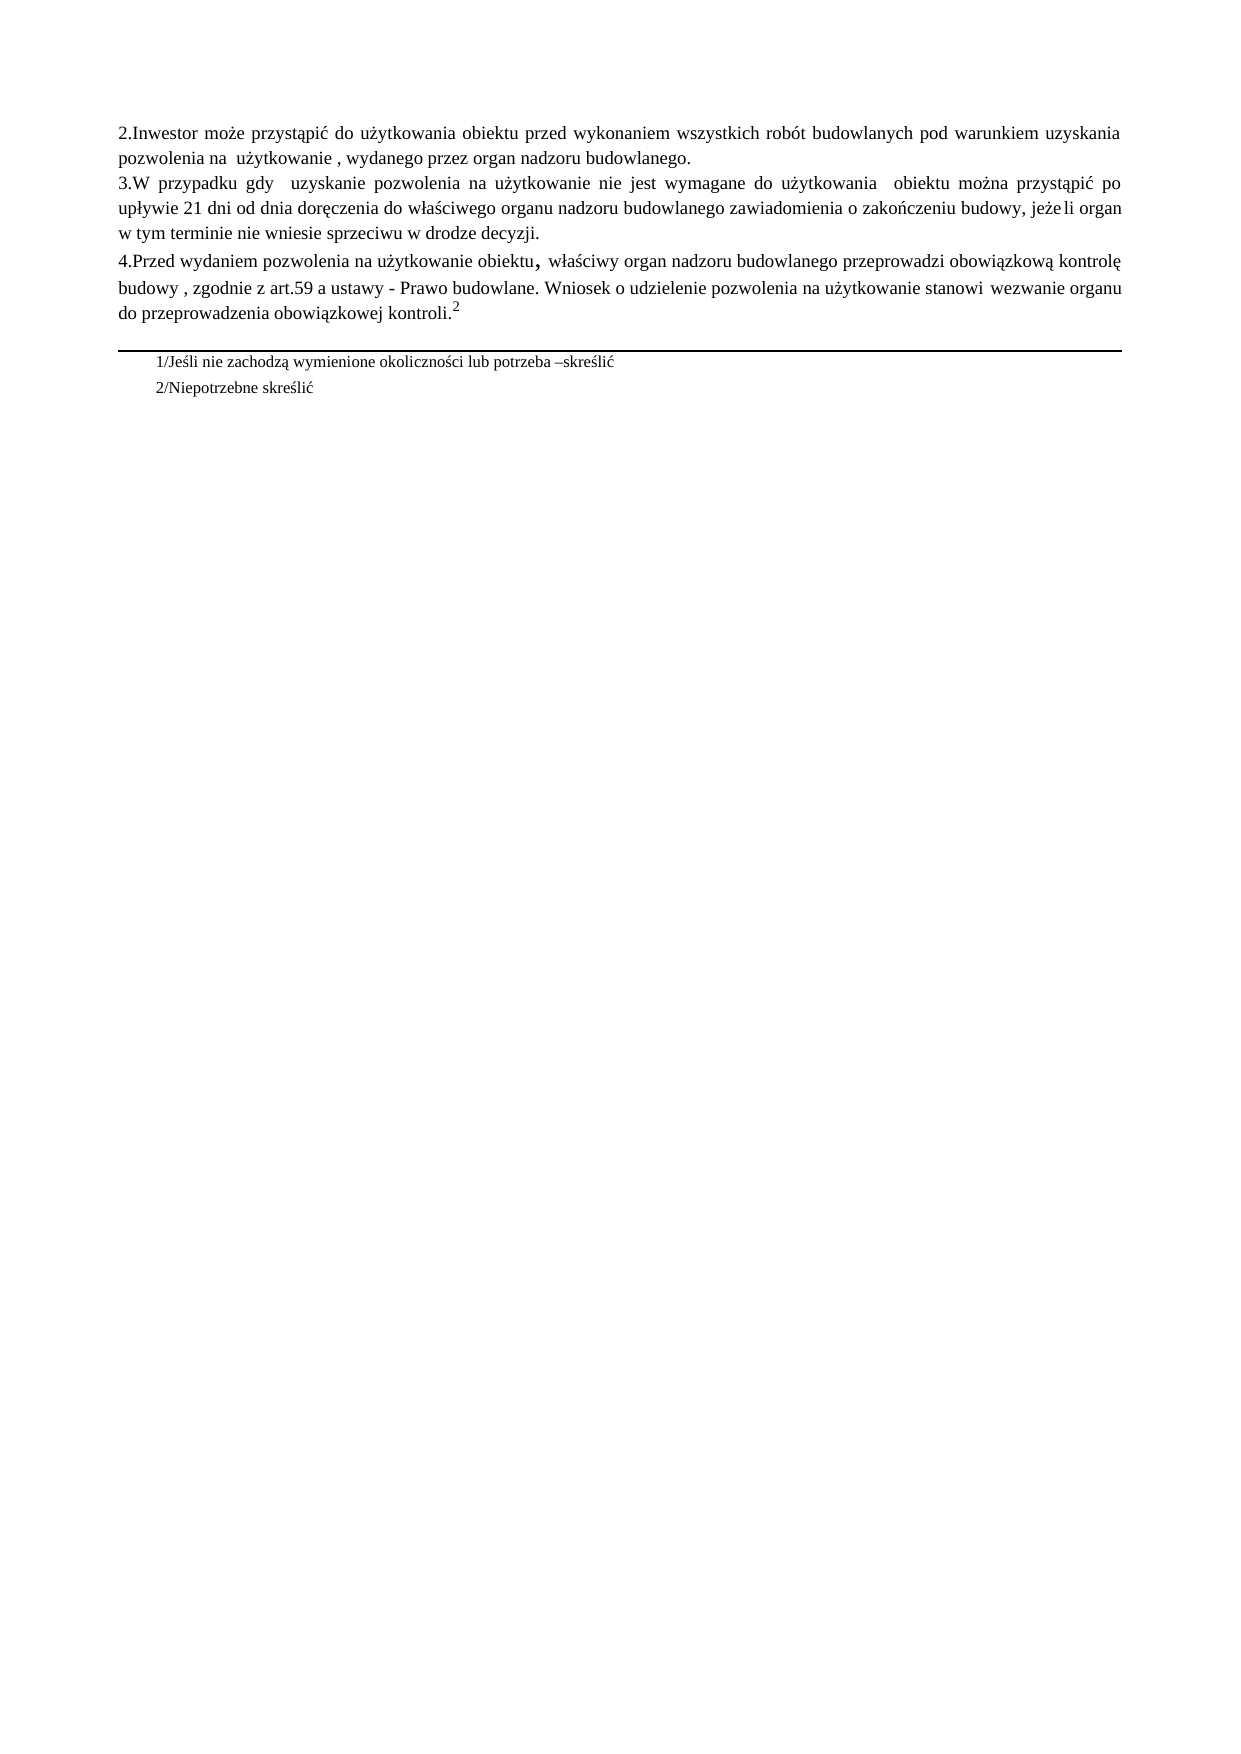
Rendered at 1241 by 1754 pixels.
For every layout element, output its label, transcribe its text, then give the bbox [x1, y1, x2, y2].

list 2/Niepotrzebne skreślić [118, 371, 1122, 398]
text 3.W przypadku gdy uzyskanie pozwolenia na użytkowanie nie jest wymagane do użytkowania obiektu można przystąpić po upływie 21 dni od dnia doręczenia do właściwego organu nadzoru budowlanego zawiadomienia o zakończeniu budowy, jeżeli organ w tym terminie nie wniesie sprzeciwu w drodze decyzji. [118, 168, 1122, 243]
list 1/Jeśli nie zachodzą wymienione okoliczności lub potrzeba –skreślić [118, 352, 1122, 371]
text 4.Przed wydaniem pozwolenia na użytkowanie obiektu, właściwy organ nadzoru budowlanego przeprowadzi obowiązkową kontrolę budowy , zgodnie z art.59 a ustawy - Prawo budowlane. Wniosek o udzielenie pozwolenia na użytkowanie stanowi wezwanie organu do przeprowadzenia obowiązkowej kontroli.2 [118, 243, 1122, 323]
text 2.Inwestor może przystąpić do użytkowania obiektu przed wykonaniem wszystkich robót budowlanych pod warunkiem uzyskania pozwolenia na użytkowanie , wydanego przez organ nadzoru budowlanego. [118, 118, 1122, 168]
